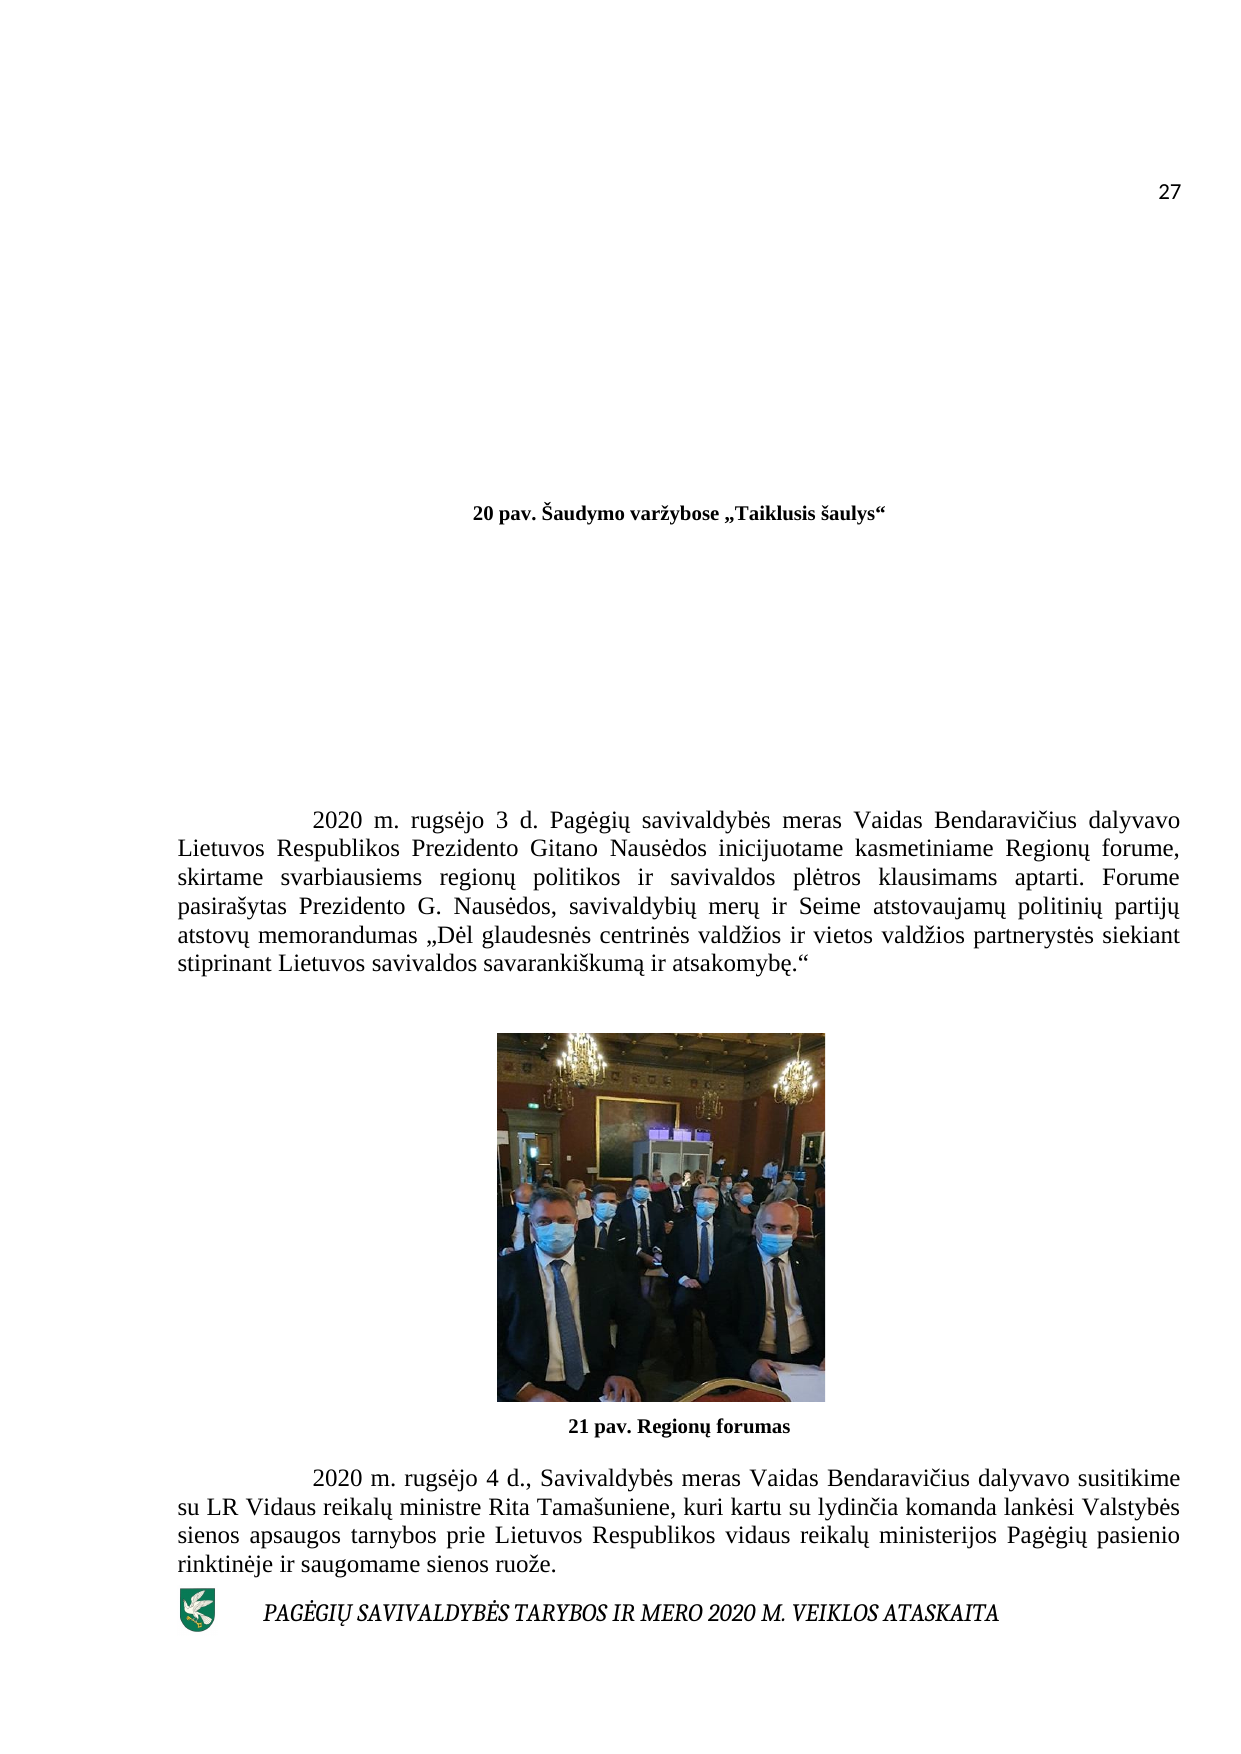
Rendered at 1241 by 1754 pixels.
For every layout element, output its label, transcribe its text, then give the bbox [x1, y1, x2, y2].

text 20 pav. Šaudymo varžybose „Taiklusis šaulys“ [177, 500, 1181, 524]
text 21 pav. Regionų forumas [177, 1414, 1181, 1438]
text 2020 m. rugsėjo 3 d. Pagėgių savivaldybės meras Vaidas Bendaravičius dalyvavo Lietuvos Respublikos Prezidento Gitano Nausėdos inicijuotame kasmetiniame Regionų forume, skirtame svarbiausiems regionų politikos ir savivaldos plėtros klausimams aptarti. Forume pasirašytas Prezidento G. Nausėdos, savivaldybių merų ir Seime atstovaujamų politinių partijų atstovų memorandumas „Dėl glaudesnės centrinės valdžios ir vietos valdžios partnerystės siekiant stiprinant Lietuvos savivaldos savarankiškumą ir atsakomybę.“ [177, 805, 1181, 977]
text 2020 m. rugsėjo 4 d., Savivaldybės meras Vaidas Bendaravičius dalyvavo susitikime su LR Vidaus reikalų ministre Rita Tamašuniene, kuri kartu su lydinčia komanda lankėsi Valstybės sienos apsaugos tarnybos prie Lietuvos Respublikos vidaus reikalų ministerijos Pagėgių pasienio rinktinėje ir saugomame sienos ruože. [177, 1463, 1181, 1578]
